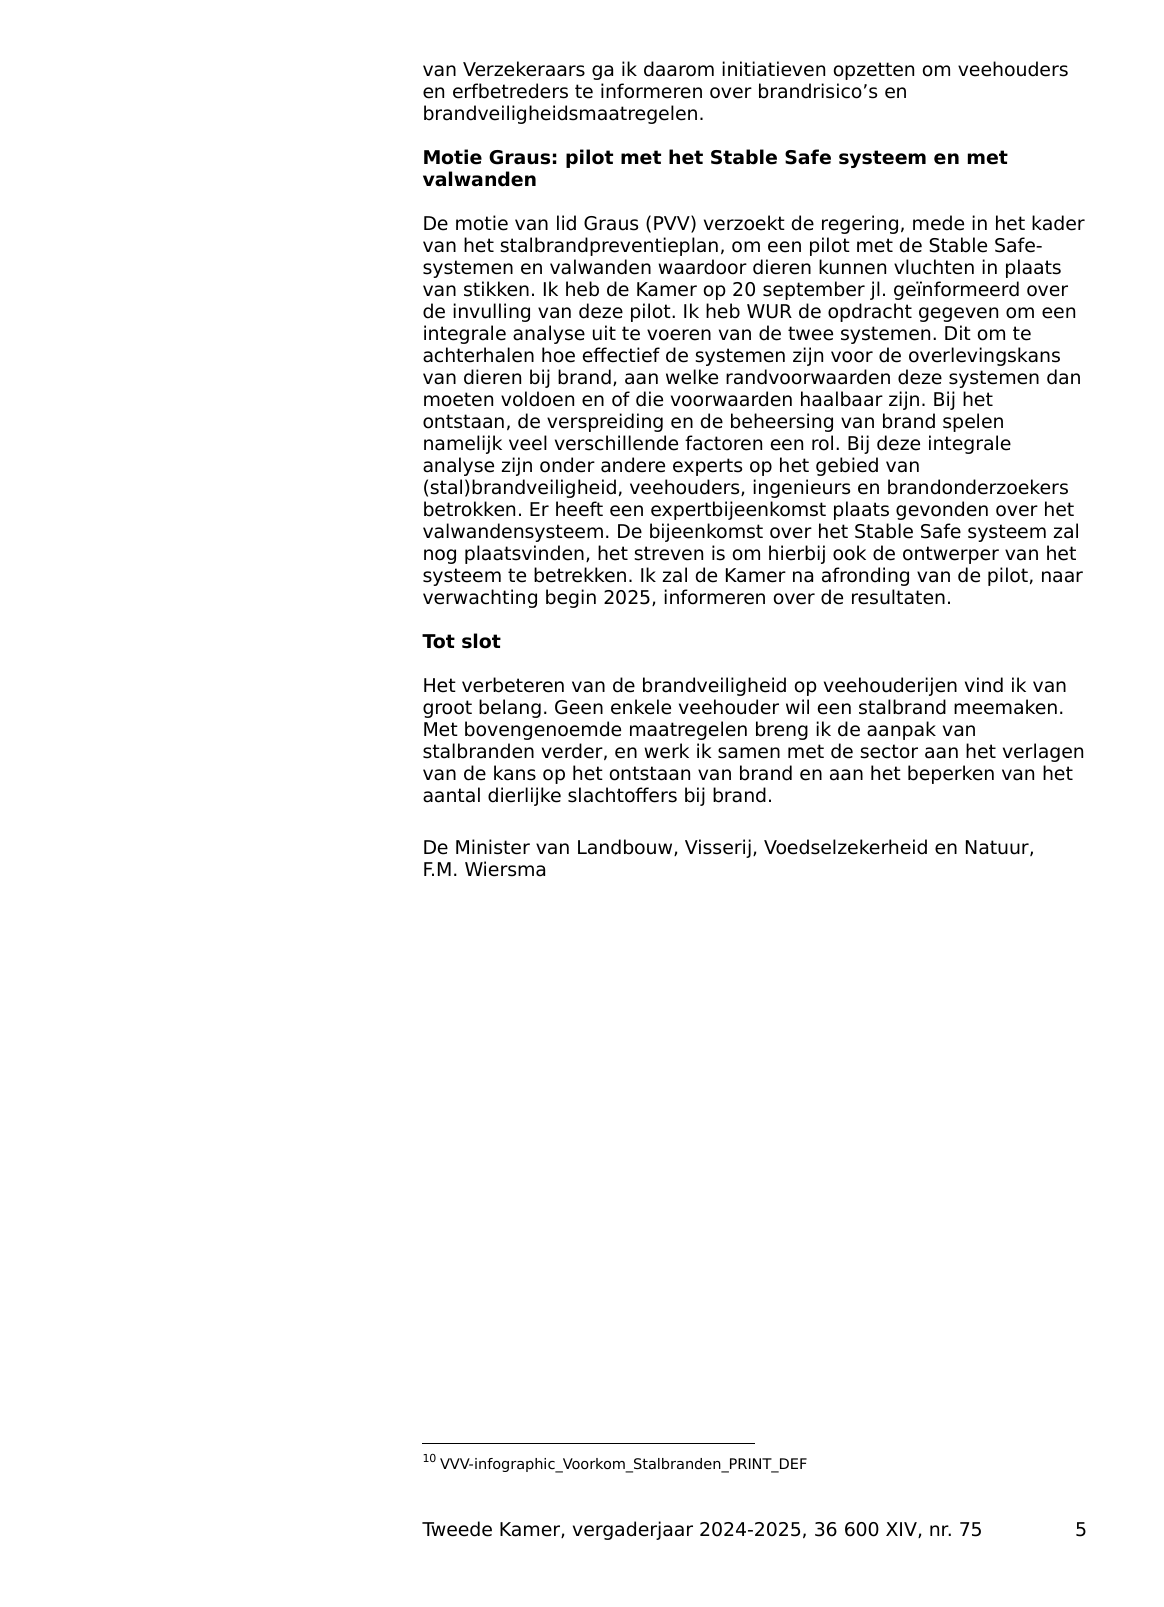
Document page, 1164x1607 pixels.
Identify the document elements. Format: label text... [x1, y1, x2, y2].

text De Minister van Landbouw, Visserij, Voedselzekerheid en Natuur, F.M. Wiersma [422, 837, 1087, 881]
subtitle Tot slot [422, 631, 1087, 653]
text van Verzekeraars ga ik daarom initiatieven opzetten om veehouders en erfbetreders te informeren over brandrisico’s en brandveiligheidsmaatregelen. [422, 59, 1087, 125]
text Het verbeteren van de brandveiligheid op veehouderijen vind ik van groot belang. Geen enkele veehouder wil een stalbrand meemaken. Met bovengenoemde maatregelen breng ik de aanpak van stalbranden verder, en werk ik samen met de sector aan het verlagen van de kans op het ontstaan van brand en aan het beperken van het aantal dierlijke slachtoffers bij brand. [422, 675, 1087, 807]
text VVV-infographic_Voorkom_Stalbranden_PRINT_DEF [422, 1452, 1087, 1474]
subtitle Motie Graus: pilot met het Stable Safe systeem en met valwanden [422, 147, 1087, 191]
text De motie van lid Graus (PVV) verzoekt de regering, mede in het kader van het stalbrandpreventieplan, om een pilot met de Stable Safe-systemen en valwanden waardoor dieren kunnen vluchten in plaats van stikken. Ik heb de Kamer op 20 september jl. geïnformeerd over de invulling van deze pilot. Ik heb WUR de opdracht gegeven om een integrale analyse uit te voeren van de twee systemen. Dit om te achterhalen hoe effectief de systemen zijn voor de overlevingskans van dieren bij brand, aan welke randvoorwaarden deze systemen dan moeten voldoen en of die voorwaarden haalbaar zijn. Bij het ontstaan, de verspreiding en de beheersing van brand spelen namelijk veel verschillende factoren een rol. Bij deze integrale analyse zijn onder andere experts op het gebied van (stal)brandveiligheid, veehouders, ingenieurs en brandonderzoekers betrokken. Er heeft een expertbijeenkomst plaats gevonden over het valwandensysteem. De bijeenkomst over het Stable Safe systeem zal nog plaatsvinden, het streven is om hierbij ook de ontwerper van het systeem te betrekken. Ik zal de Kamer na afronding van de pilot, naar verwachting begin 2025, informeren over de resultaten. [422, 213, 1087, 609]
